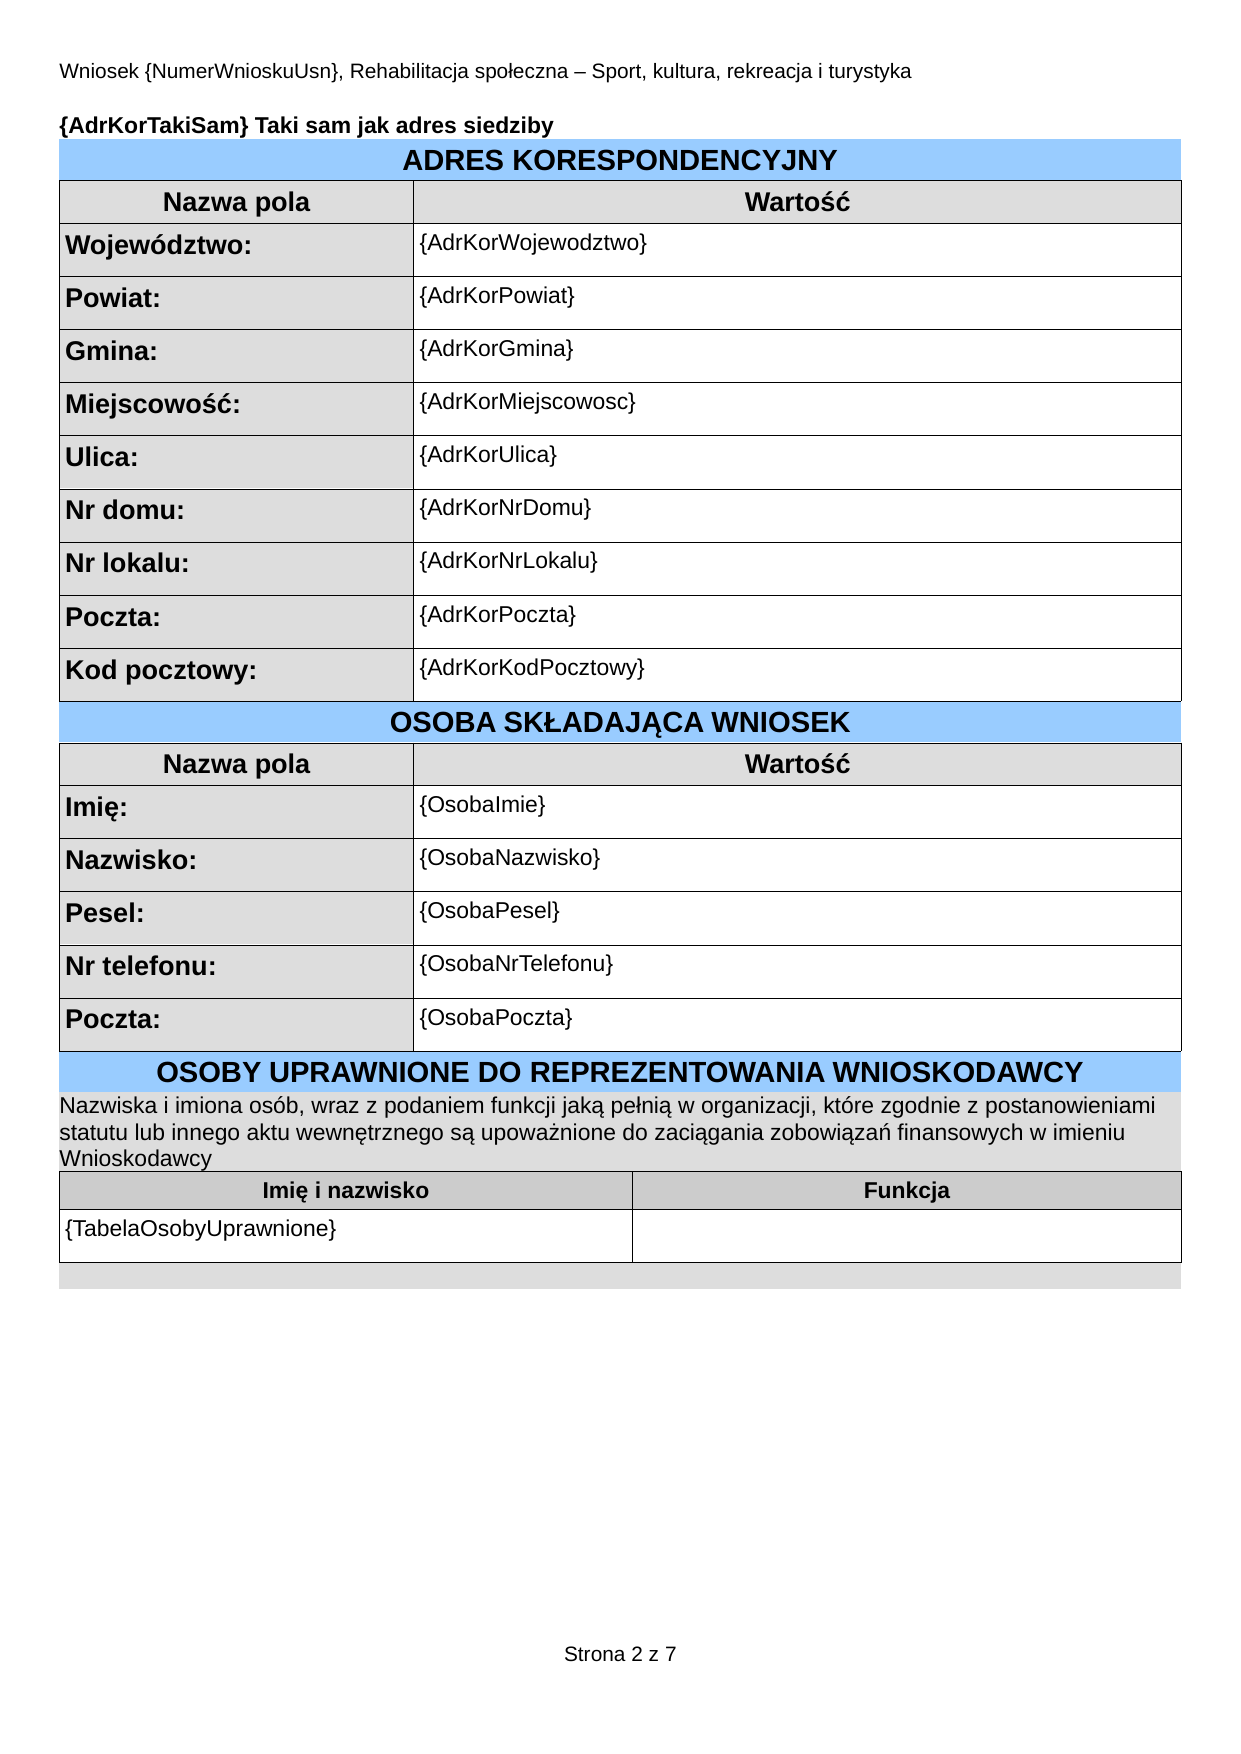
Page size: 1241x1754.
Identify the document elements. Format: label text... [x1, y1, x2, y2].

table_cell {TabelaOsobyUprawnione} [60, 1210, 632, 1262]
table_cell Nazwisko: [60, 839, 413, 891]
table_header Funkcja [633, 1172, 1181, 1209]
text Nazwiska i imiona osób, wraz z podaniem funkcji jaką pełnią w organizacji, które zgodnie z postanowieniami statutu lub innego aktu wewnętrznego są upoważnione do zaciągania zobowiązań finansowych w imieniu Wnioskodawcy [59, 1092, 1181, 1171]
table_cell {AdrKorKodPocztowy} [414, 649, 1181, 701]
table_cell Nr lokalu: [60, 543, 413, 595]
table_cell Nr domu: [60, 490, 413, 542]
table_cell {AdrKorUlica} [414, 436, 1181, 488]
table_cell {AdrKorWojewodztwo} [414, 224, 1181, 276]
table_cell Powiat: [60, 277, 413, 329]
table_header Nazwa pola [60, 744, 413, 785]
table_cell {AdrKorPoczta} [414, 596, 1181, 648]
table_cell Nr telefonu: [60, 946, 413, 998]
table_cell Gmina: [60, 330, 413, 382]
table_cell Imię: [60, 786, 413, 838]
table_header Wartość [414, 744, 1181, 785]
table_header Imię i nazwisko [60, 1172, 632, 1209]
table_header Wartość [414, 181, 1181, 223]
table_cell {AdrKorGmina} [414, 330, 1181, 382]
table_cell {OsobaImie} [414, 786, 1181, 838]
table_cell Pesel: [60, 892, 413, 944]
table_cell [633, 1210, 1181, 1262]
table_cell {OsobaPesel} [414, 892, 1181, 944]
subtitle ADRES KORESPONDENCYJNY [59, 139, 1181, 180]
table_cell {AdrKorNrDomu} [414, 490, 1181, 542]
table_cell Poczta: [60, 596, 413, 648]
table_cell {OsobaNrTelefonu} [414, 946, 1181, 998]
table_cell {OsobaNazwisko} [414, 839, 1181, 891]
subtitle OSOBY UPRAWNIONE DO REPREZENTOWANIA WNIOSKODAWCY [59, 1052, 1181, 1092]
table_cell Kod pocztowy: [60, 649, 413, 701]
table_cell {AdrKorNrLokalu} [414, 543, 1181, 595]
table_cell Poczta: [60, 999, 413, 1051]
table_cell Województwo: [60, 224, 413, 276]
subtitle OSOBA SKŁADAJĄCA WNIOSEK [59, 702, 1181, 742]
table_header Nazwa pola [60, 181, 413, 223]
table_cell Ulica: [60, 436, 413, 488]
table_cell Miejscowość: [60, 383, 413, 435]
text {AdrKorTakiSam} Taki sam jak adres siedziby [59, 112, 1181, 139]
table_cell {AdrKorPowiat} [414, 277, 1181, 329]
table_cell {OsobaPoczta} [414, 999, 1181, 1051]
table_cell {AdrKorMiejscowosc} [414, 383, 1181, 435]
